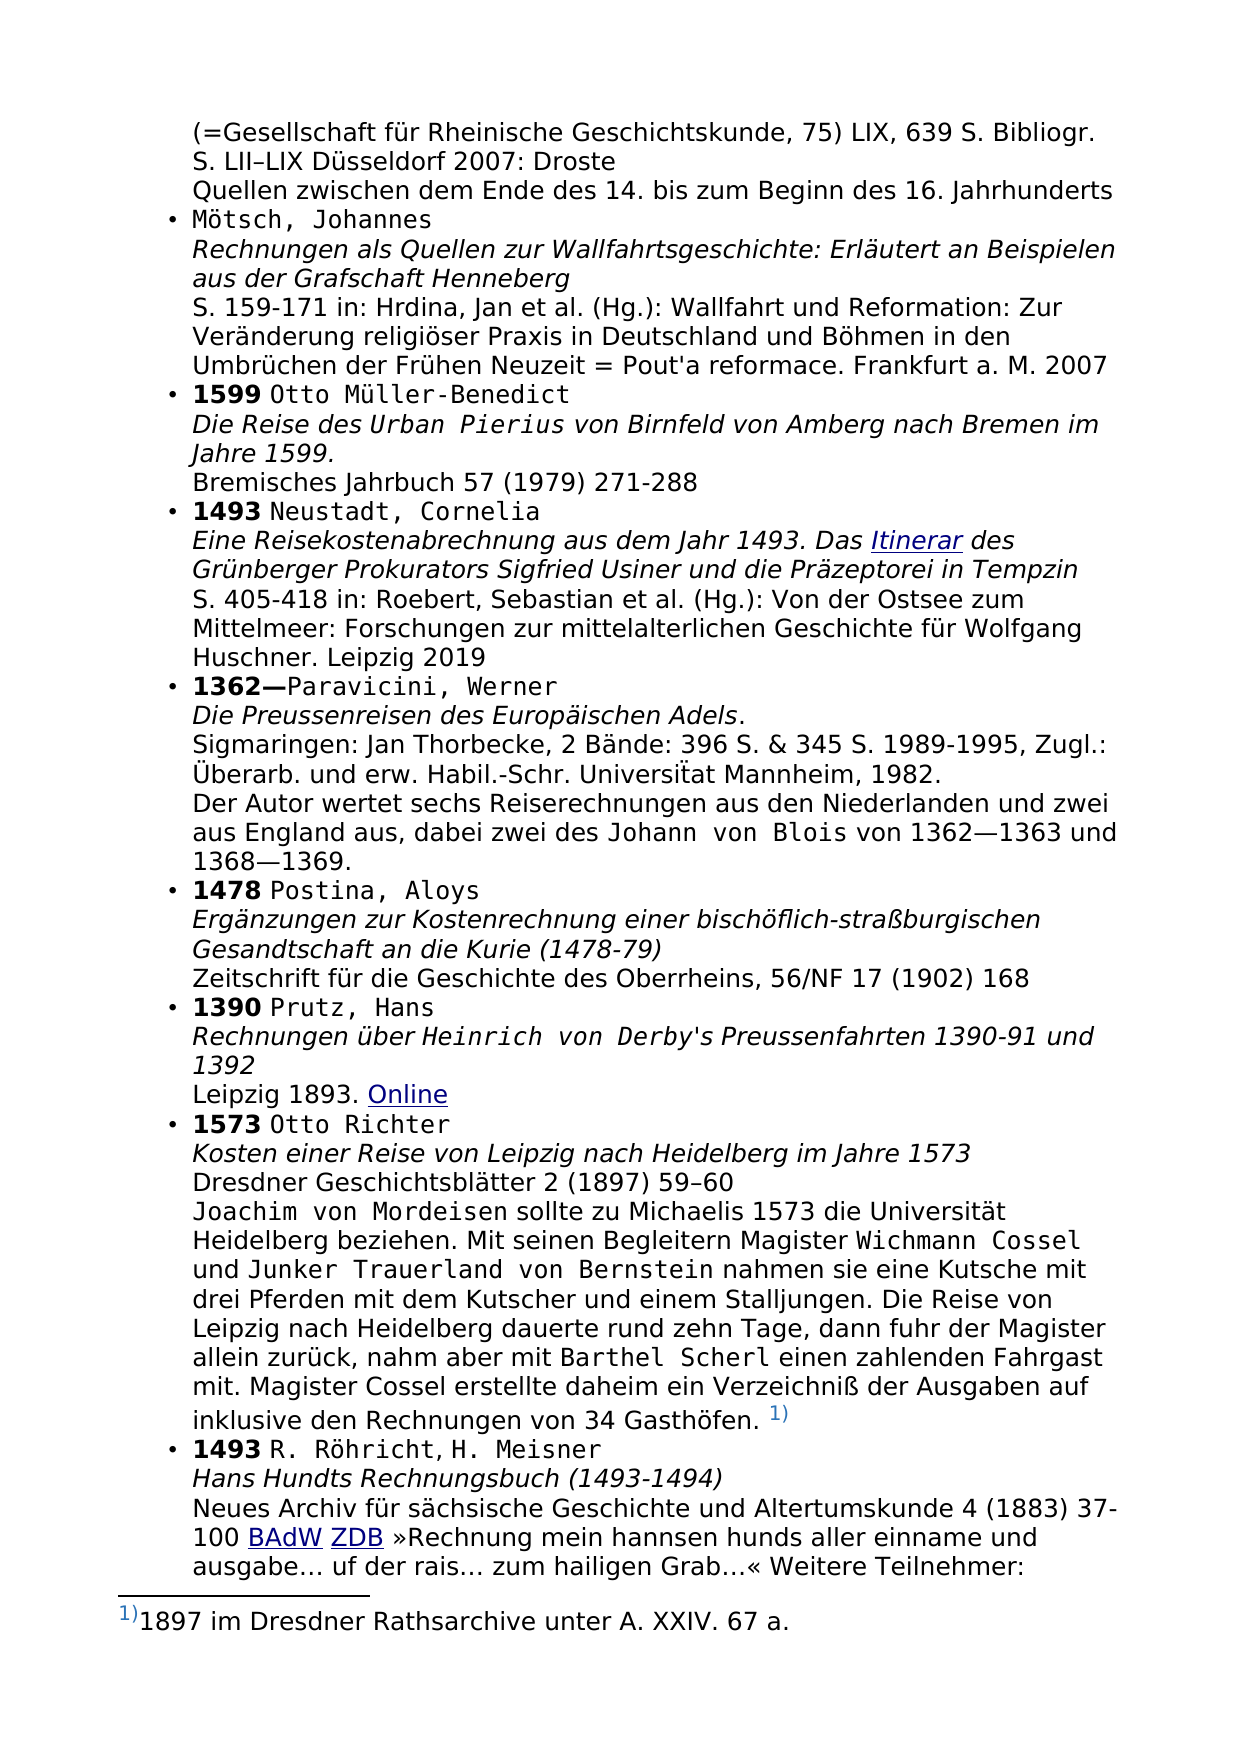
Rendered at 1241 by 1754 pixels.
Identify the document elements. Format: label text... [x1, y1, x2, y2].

list 1493 Neustadt, Cornelia Eine Reisekostenabrechnung aus dem Jahr 1493. Das Itinerar des Grünberger Prokurators Sigfried Usiner und die Präzeptorei in Tempzin S. 405-418 in: Roebert, Sebastian et al. (Hg.): Von der Ostsee zum Mittelmeer: Forschungen zur mittelalterlichen Geschichte für Wolfgang Huschner. Leipzig 2019 [177, 497, 1122, 672]
list 1897 im Dresdner Rathsarchive unter A. XXIV. 67 a. [118, 1602, 1122, 1636]
list 1573 Otto Richter Kosten einer Reise von Leipzig nach Heidelberg im Jahre 1573 Dresdner Geschichtsblätter 2 (1897) 59–60 Joachim von Mordeisen sollte zu Michaelis 1573 die Universität Heidelberg beziehen. Mit seinen Begleitern Magister Wichmann Cossel und Junker Trauerland von Bernstein nahmen sie eine Kutsche mit drei Pferden mit dem Kutscher und einem Stalljungen. Die Reise von Leipzig nach Heidelberg dauerte rund zehn Tage, dann fuhr der Magister allein zurück, nahm aber mit Barthel Scherl einen zahlenden Fahrgast mit. Magister Cossel erstellte daheim ein Verzeichniß der Ausgaben auf inklusive den Rechnungen von 34 Gasthöfen. [177, 1110, 1122, 1436]
list (=Gesellschaft für Rheinische Geschichtskunde, 75) LIX, 639 S. Bibliogr. S. LII–LIX Düsseldorf 2007: Droste Quellen zwischen dem Ende des 14. bis zum Beginn des 16. Jahrhunderts [177, 118, 1122, 206]
list 1362—Paravicini, Werner Die Preussenreisen des Europäischen Adels. Sigmaringen: Jan Thorbecke, 2 Bände: 396 S. & 345 S. 1989-1995, Zugl.: Überarb. und erw. Habil.-Schr. Universiẗat Mannheim, 1982. Der Autor wertet sechs Reiserechnungen aus den Niederlanden und zwei aus England aus, dabei zwei des Johann von Blois von 1362—1363 und 1368—1369. [177, 672, 1122, 876]
list 1493 R. Röhricht, H. Meisner Hans Hundts Rechnungsbuch (1493-1494) Neues Archiv für sächsische Geschichte und Altertumskunde 4 (1883) 37-100 BAdW ZDB »Rechnung mein hannsen hunds aller einname und ausgabe… uf der rais… zum hailigen Grab…« Weitere Teilnehmer: [177, 1436, 1122, 1581]
list Mötsch, Johannes Rechnungen als Quellen zur Wallfahrtsgeschichte: Erläutert an Beispielen aus der Grafschaft Henneberg S. 159-171 in: Hrdina, Jan et al. (Hg.): Wallfahrt und Reformation: Zur Veränderung religiöser Praxis in Deutschland und Böhmen in den Umbrüchen der Frühen Neuzeit = Pout'a reformace. Frankfurt a. M. 2007 [177, 206, 1122, 381]
list 1599 Otto Müller-Benedict Die Reise des Urban Pierius von Birnfeld von Amberg nach Bremen im Jahre 1599. Bremisches Jahrbuch 57 (1979) 271-288 [177, 381, 1122, 497]
list 1390 Prutz, Hans Rechnungen über Heinrich von Derby's Preussenfahrten 1390-91 und 1392 Leipzig 1893. Online [177, 993, 1122, 1110]
list 1478 Postina, Aloys Ergänzungen zur Kostenrechnung einer bischöflich-straßburgischen Gesandtschaft an die Kurie (1478-79) Zeitschrift für die Geschichte des Oberrheins, 56/NF 17 (1902) 168 [177, 876, 1122, 993]
